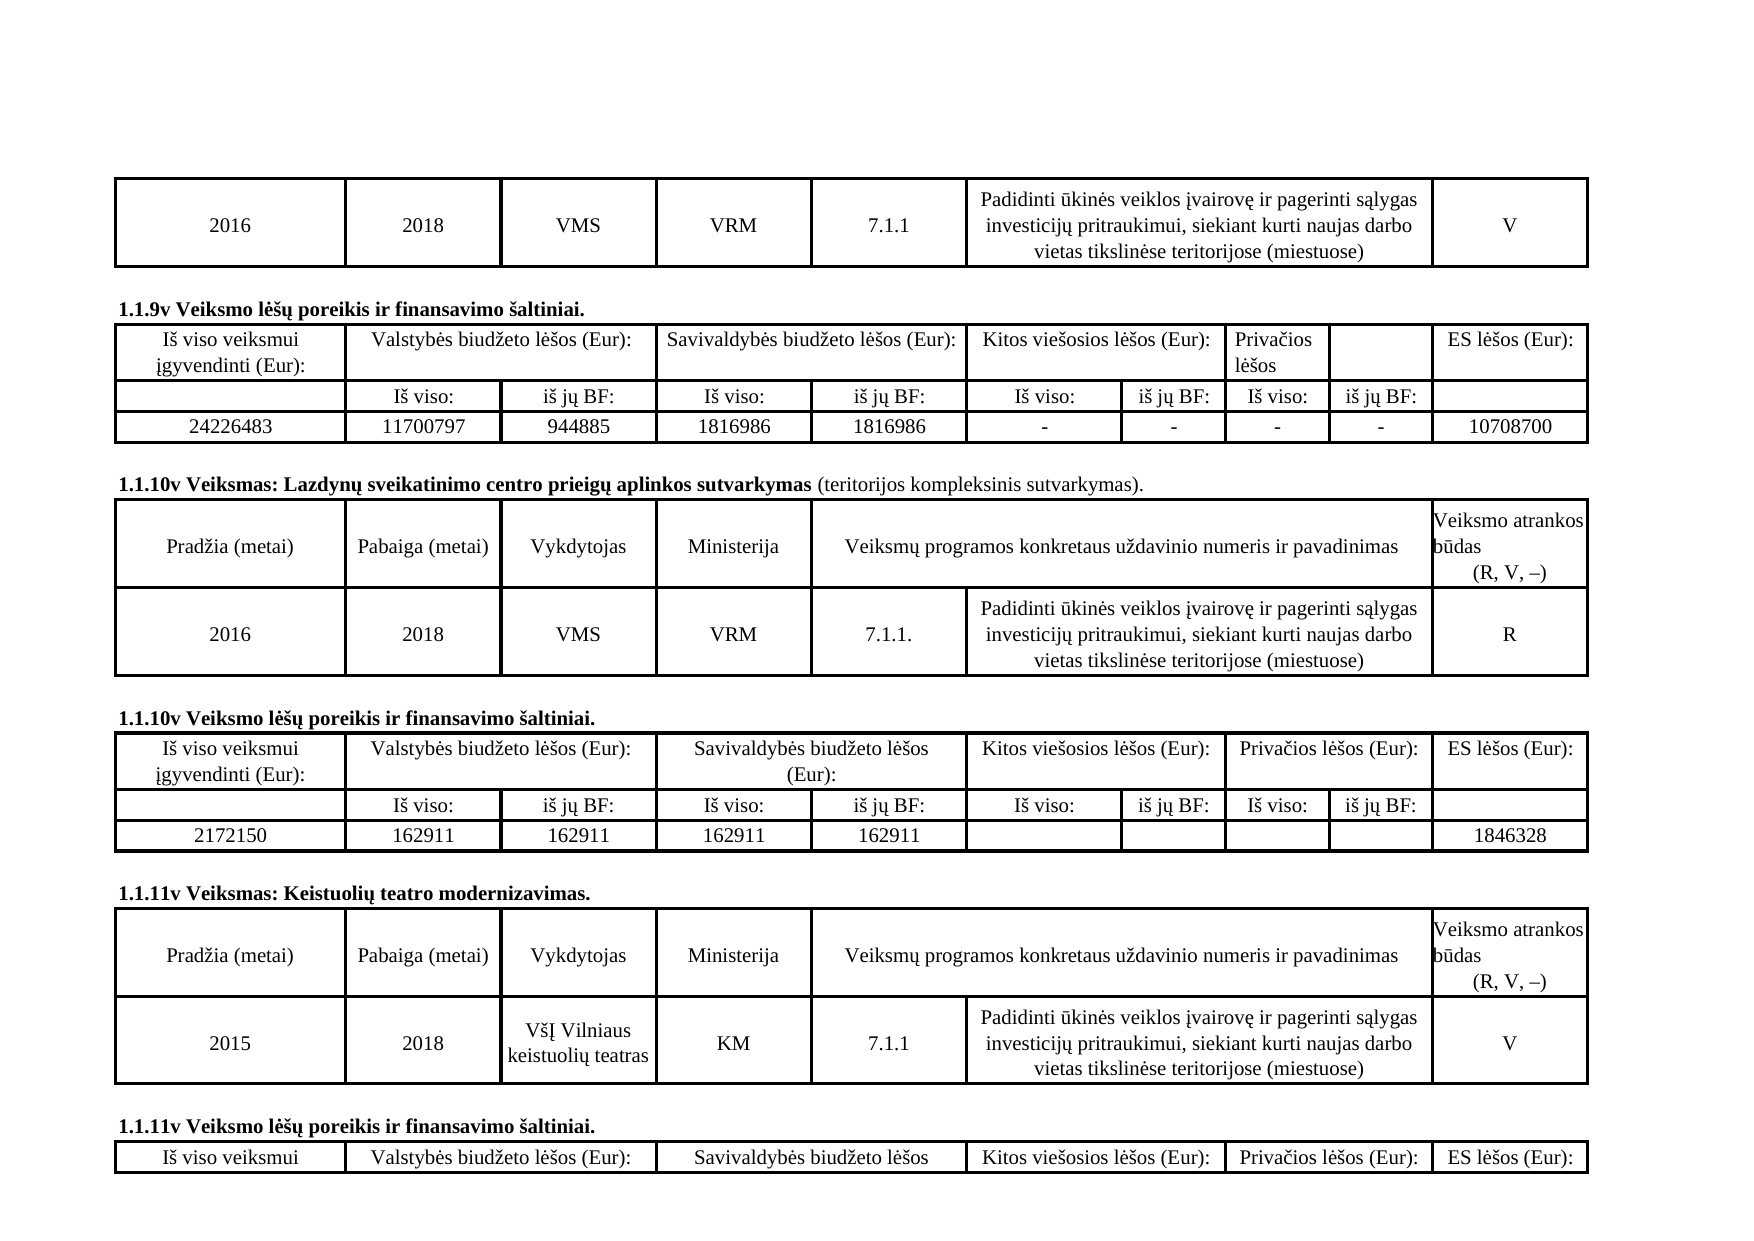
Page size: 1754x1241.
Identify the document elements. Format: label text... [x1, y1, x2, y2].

table_cell 7.1.1 [813, 180, 965, 265]
table_header Veiksmo atrankos būdas (R, V, –) [1434, 501, 1586, 586]
table_cell V [1434, 180, 1586, 265]
text 1.1.11v Veiksmas: Keistuolių teatro modernizavimas. [118, 881, 1636, 905]
table_header [1331, 326, 1431, 379]
table_cell 11700797 [347, 413, 499, 441]
table_header Valstybės biudžeto lėšos (Eur): [347, 1143, 655, 1171]
table_cell [1434, 382, 1586, 410]
table_header Veiksmų programos konkretaus uždavinio numeris ir pavadinimas [813, 501, 1431, 586]
table_cell - [1123, 413, 1224, 441]
table_cell VRM [658, 180, 810, 265]
table_header Privačios lėšos (Eur): [1227, 1143, 1431, 1171]
table_header Valstybės biudžeto lėšos (Eur): [347, 326, 655, 379]
table_cell R [1434, 589, 1586, 673]
table_cell 162911 [503, 822, 655, 849]
table_header ES lėšos (Eur): [1434, 1143, 1586, 1171]
table_header Valstybės biudžeto lėšos (Eur): [347, 735, 655, 788]
table_cell Iš viso: [347, 382, 499, 410]
table_cell [117, 382, 344, 410]
table_header Veiksmų programos konkretaus uždavinio numeris ir pavadinimas [813, 910, 1431, 995]
table_header Privačios lėšos [1227, 326, 1328, 379]
table_cell iš jų BF: [813, 791, 965, 818]
table_cell iš jų BF: [1331, 382, 1431, 410]
text 1.1.11v Veiksmo lėšų poreikis ir finansavimo šaltiniai. [118, 1114, 1636, 1138]
table_cell 2016 [117, 589, 344, 673]
table_cell 2018 [347, 180, 499, 265]
table_header Ministerija [658, 501, 810, 586]
table_header Kitos viešosios lėšos (Eur): [968, 1143, 1224, 1171]
table_header ES lėšos (Eur): [1434, 735, 1586, 788]
table_header Savivaldybės biudžeto lėšos (Eur): [658, 735, 965, 788]
table_cell Iš viso: [347, 791, 499, 818]
table_cell Iš viso: [968, 791, 1120, 818]
table_cell Padidinti ūkinės veiklos įvairovę ir pagerinti sąlygas investicijų pritraukimui, siekiant kurti naujas darbo vietas tikslinėse teritorijose (miestuose) [968, 180, 1431, 265]
table_cell Padidinti ūkinės veiklos įvairovę ir pagerinti sąlygas investicijų pritraukimui, siekiant kurti naujas darbo vietas tikslinėse teritorijose (miestuose) [968, 998, 1431, 1082]
table_cell V [1434, 998, 1586, 1082]
table_cell [1434, 791, 1586, 818]
table_cell [968, 822, 1120, 849]
table_cell 7.1.1. [813, 589, 965, 673]
table_header Pradžia (metai) [117, 910, 344, 995]
table_cell [1227, 822, 1328, 849]
text 1.1.9v Veiksmo lėšų poreikis ir finansavimo šaltiniai. [118, 297, 1636, 321]
table_cell Padidinti ūkinės veiklos įvairovę ir pagerinti sąlygas investicijų pritraukimui, siekiant kurti naujas darbo vietas tikslinėse teritorijose (miestuose) [968, 589, 1431, 673]
table_header Kitos viešosios lėšos (Eur): [968, 326, 1224, 379]
table_cell iš jų BF: [1331, 791, 1431, 818]
table_cell [117, 791, 344, 818]
table_header Savivaldybės biudžeto lėšos [658, 1143, 965, 1171]
table_cell iš jų BF: [813, 382, 965, 410]
table_header Vykdytojas [503, 501, 655, 586]
table_cell iš jų BF: [1123, 791, 1224, 818]
table_cell 944885 [503, 413, 655, 441]
table_cell 24226483 [117, 413, 344, 441]
table_cell Iš viso: [658, 791, 810, 818]
table_cell 2016 [117, 180, 344, 265]
table_header Iš viso veiksmui [117, 1143, 344, 1171]
table_cell VšĮ Vilniaus keistuolių teatras [503, 998, 655, 1082]
table_header Pabaiga (metai) [347, 501, 499, 586]
table_cell - [1331, 413, 1431, 441]
table_cell Iš viso: [1227, 791, 1328, 818]
table_cell 10708700 [1434, 413, 1586, 441]
table_cell - [968, 413, 1120, 441]
table_cell VMS [503, 589, 655, 673]
table_cell iš jų BF: [503, 791, 655, 818]
table_cell Iš viso: [658, 382, 810, 410]
table_header Veiksmo atrankos būdas (R, V, –) [1434, 910, 1586, 995]
table_cell [1331, 822, 1431, 849]
table_cell [1123, 822, 1224, 849]
table_header Vykdytojas [503, 910, 655, 995]
table_cell 162911 [347, 822, 499, 849]
table_cell 2018 [347, 998, 499, 1082]
table_header Ministerija [658, 910, 810, 995]
text 1.1.10v Veiksmas: Lazdynų sveikatinimo centro prieigų aplinkos sutvarkymas (teritorijos kompleksinis sutvarkymas). [118, 472, 1636, 496]
table_cell KM [658, 998, 810, 1082]
table_header Pradžia (metai) [117, 501, 344, 586]
table_header Pabaiga (metai) [347, 910, 499, 995]
table_cell 162911 [658, 822, 810, 849]
table_cell Iš viso: [1227, 382, 1328, 410]
table_cell 1816986 [658, 413, 810, 441]
table_cell 1816986 [813, 413, 965, 441]
table_cell 2018 [347, 589, 499, 673]
table_cell 162911 [813, 822, 965, 849]
table_cell VMS [503, 180, 655, 265]
table_cell iš jų BF: [503, 382, 655, 410]
table_cell - [1227, 413, 1328, 441]
text 1.1.10v Veiksmo lėšų poreikis ir finansavimo šaltiniai. [118, 705, 1636, 729]
table_cell 2172150 [117, 822, 344, 849]
table_cell iš jų BF: [1123, 382, 1224, 410]
table_header ES lėšos (Eur): [1434, 326, 1586, 379]
table_cell Iš viso: [968, 382, 1120, 410]
table_header Iš viso veiksmui įgyvendinti (Eur): [117, 735, 344, 788]
table_header Savivaldybės biudžeto lėšos (Eur): [658, 326, 965, 379]
table_cell 2015 [117, 998, 344, 1082]
table_cell 1846328 [1434, 822, 1586, 849]
table_cell 7.1.1 [813, 998, 965, 1082]
table_cell VRM [658, 589, 810, 673]
table_header Iš viso veiksmui įgyvendinti (Eur): [117, 326, 344, 379]
table_header Privačios lėšos (Eur): [1227, 735, 1431, 788]
table_header Kitos viešosios lėšos (Eur): [968, 735, 1224, 788]
